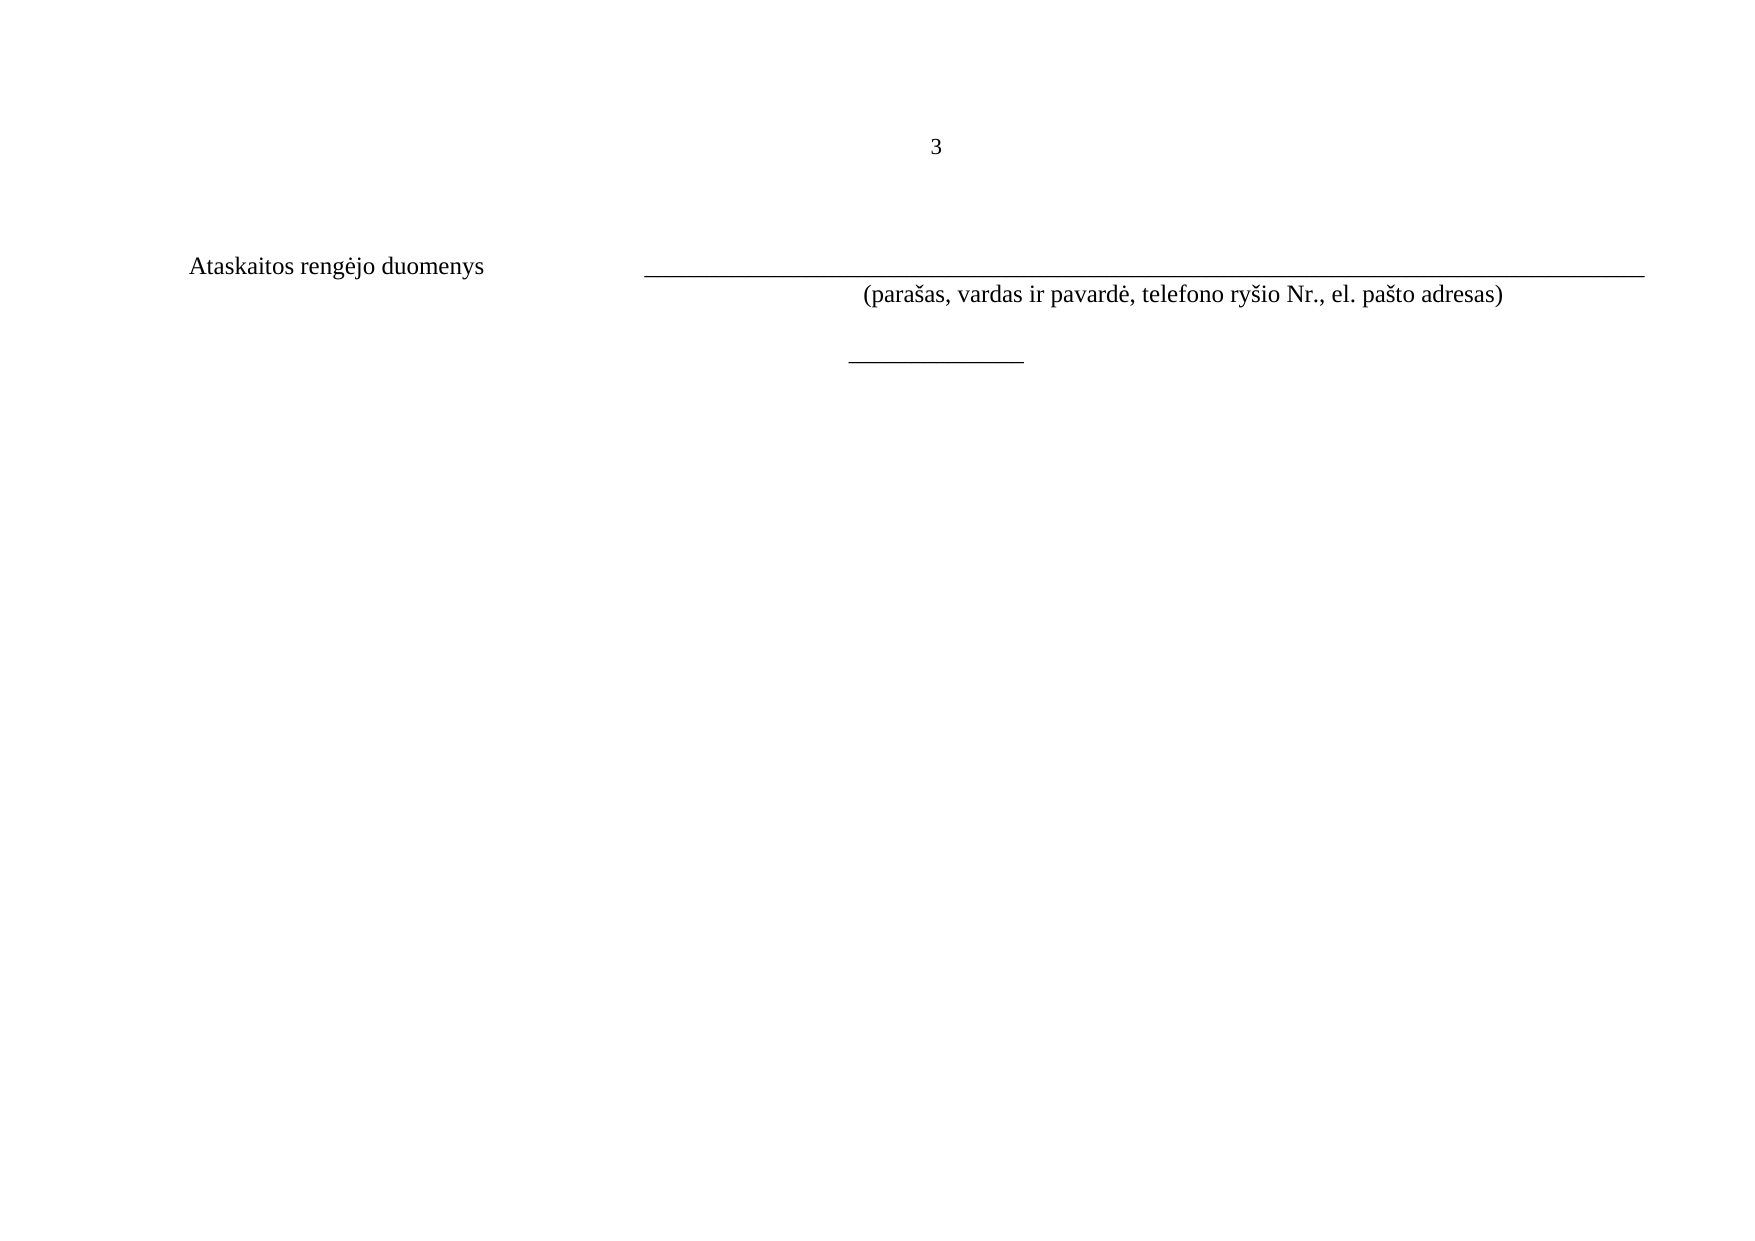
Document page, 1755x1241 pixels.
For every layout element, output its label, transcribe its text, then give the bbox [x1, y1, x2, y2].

text ______________ [177, 337, 1695, 366]
table_header ________________________________________________________________________________ (parašas, vardas ir pavardė, telefono ryšio Nr., el. pašto adresas) [576, 251, 1713, 308]
table_header Ataskaitos rengėjo duomenys [177, 251, 576, 308]
